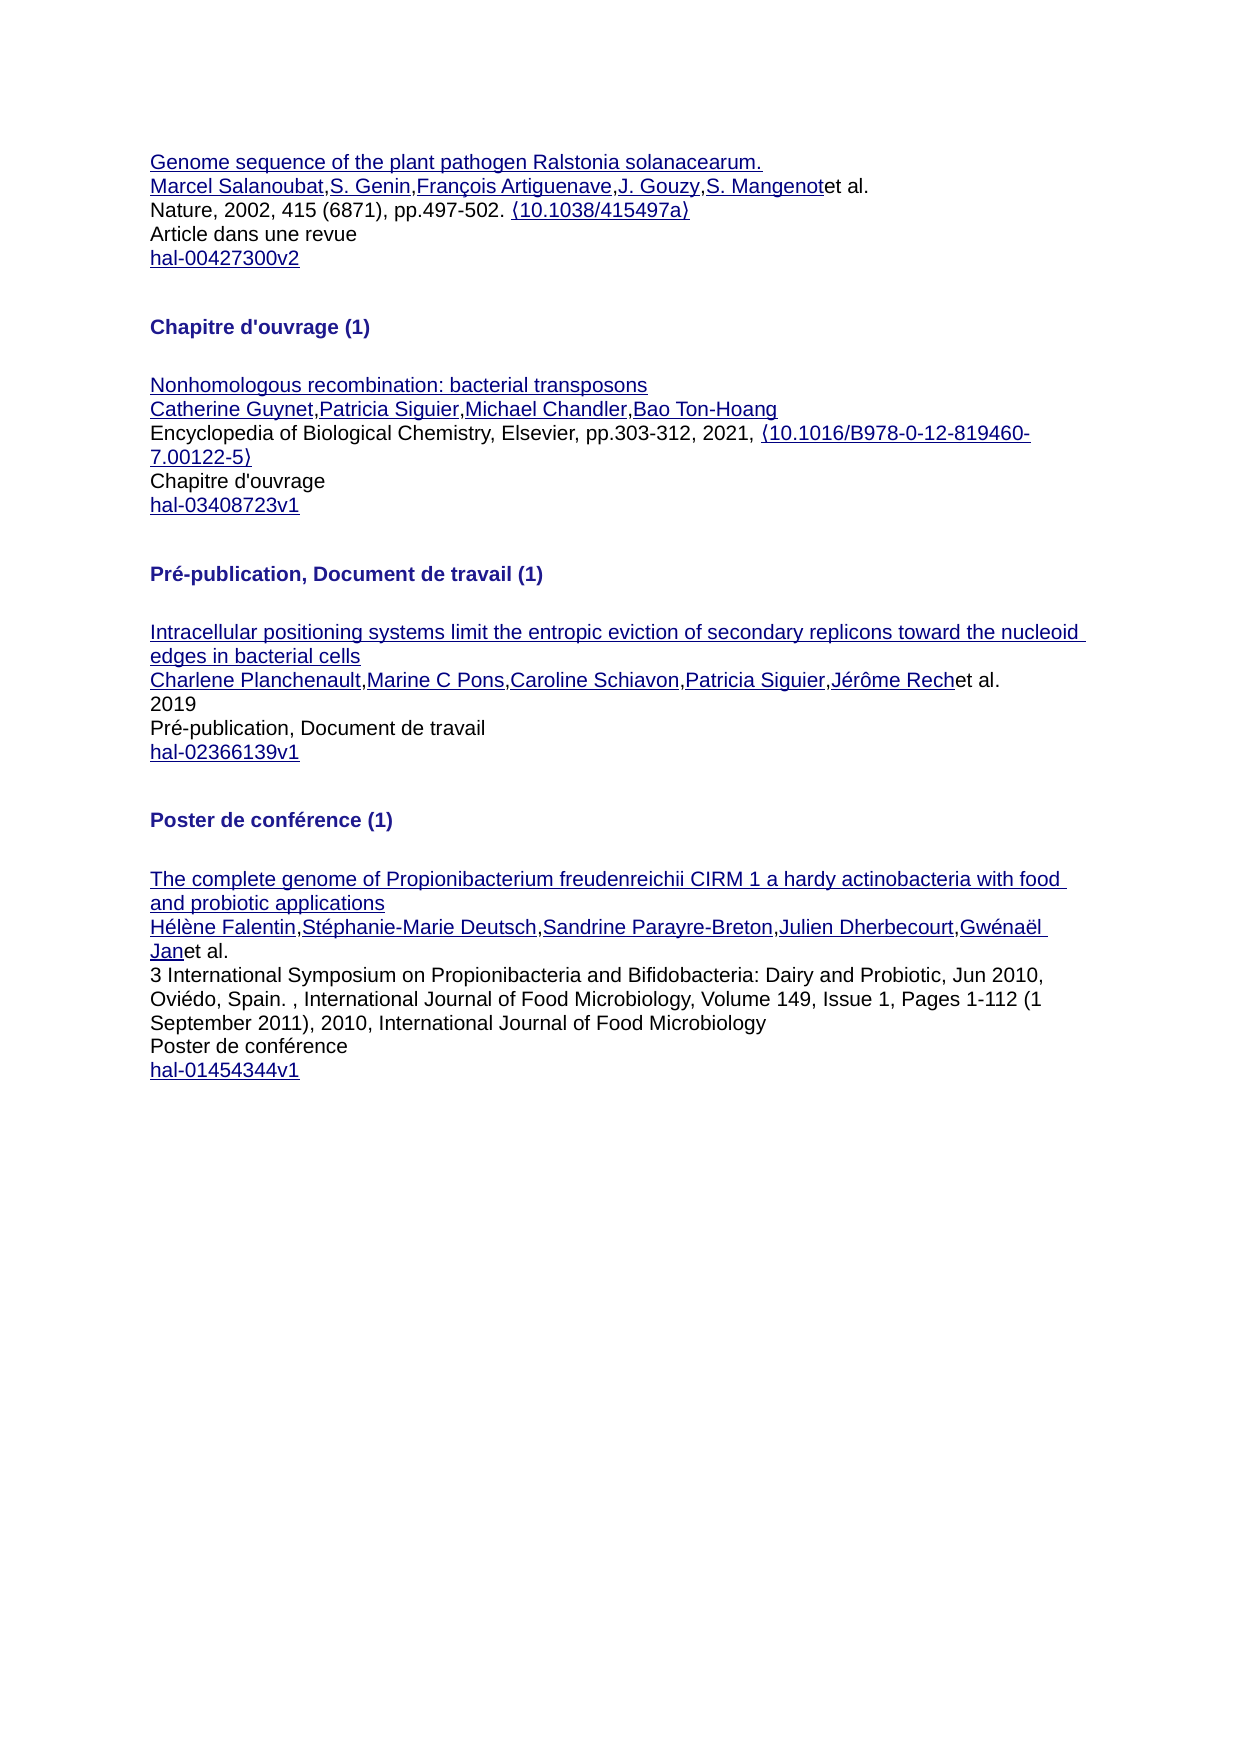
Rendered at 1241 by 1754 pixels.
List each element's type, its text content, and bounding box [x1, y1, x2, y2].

subtitle Poster de conférence (1) [150, 808, 1090, 832]
subtitle Pré-publication, Document de travail (1) [150, 561, 1090, 585]
table_header Intracellular positioning systems limit the entropic eviction of secondary replicons toward the nucleoid edges in bacterial cells Charlene Planchenault,Marine C Pons,Caroline Schiavon,Patricia Siguier,Jérôme Rechet al. 2019 Pré-publication, Document de travail hal-02366139v1 [150, 620, 1090, 763]
table_header Nonhomologous recombination: bacterial transposons Catherine Guynet,Patricia Siguier,Michael Chandler,Bao Ton-Hoang Encyclopedia of Biological Chemistry, Elsevier, pp.303-312, 2021, ⟨10.1016/B978-0-12-819460-7.00122-5⟩ Chapitre d'ouvrage hal-03408723v1 [150, 373, 1090, 517]
subtitle Chapitre d'ouvrage (1) [150, 314, 1090, 338]
table_header The complete genome of Propionibacterium freudenreichii CIRM 1 a hardy actinobacteria with food and probiotic applications Hélène Falentin,Stéphanie-Marie Deutsch,Sandrine Parayre-Breton,Julien Dherbecourt,Gwénaël Janet al. 3 International Symposium on Propionibacteria and Bifidobacteria: Dairy and Probiotic, Jun 2010, Oviédo, Spain. , International Journal of Food Microbiology, Volume 149, Issue 1, Pages 1-112 (1 September 2011), 2010, International Journal of Food Microbiology Poster de conférence hal-01454344v1 [150, 867, 1090, 1082]
table_cell Genome sequence of the plant pathogen Ralstonia solanacearum. Marcel Salanoubat,S. Genin,François Artiguenave,J. Gouzy,S. Mangenotet al. Nature, 2002, 415 (6871), pp.497-502. ⟨10.1038/415497a⟩ Article dans une revue hal-00427300v2 [150, 150, 1090, 270]
